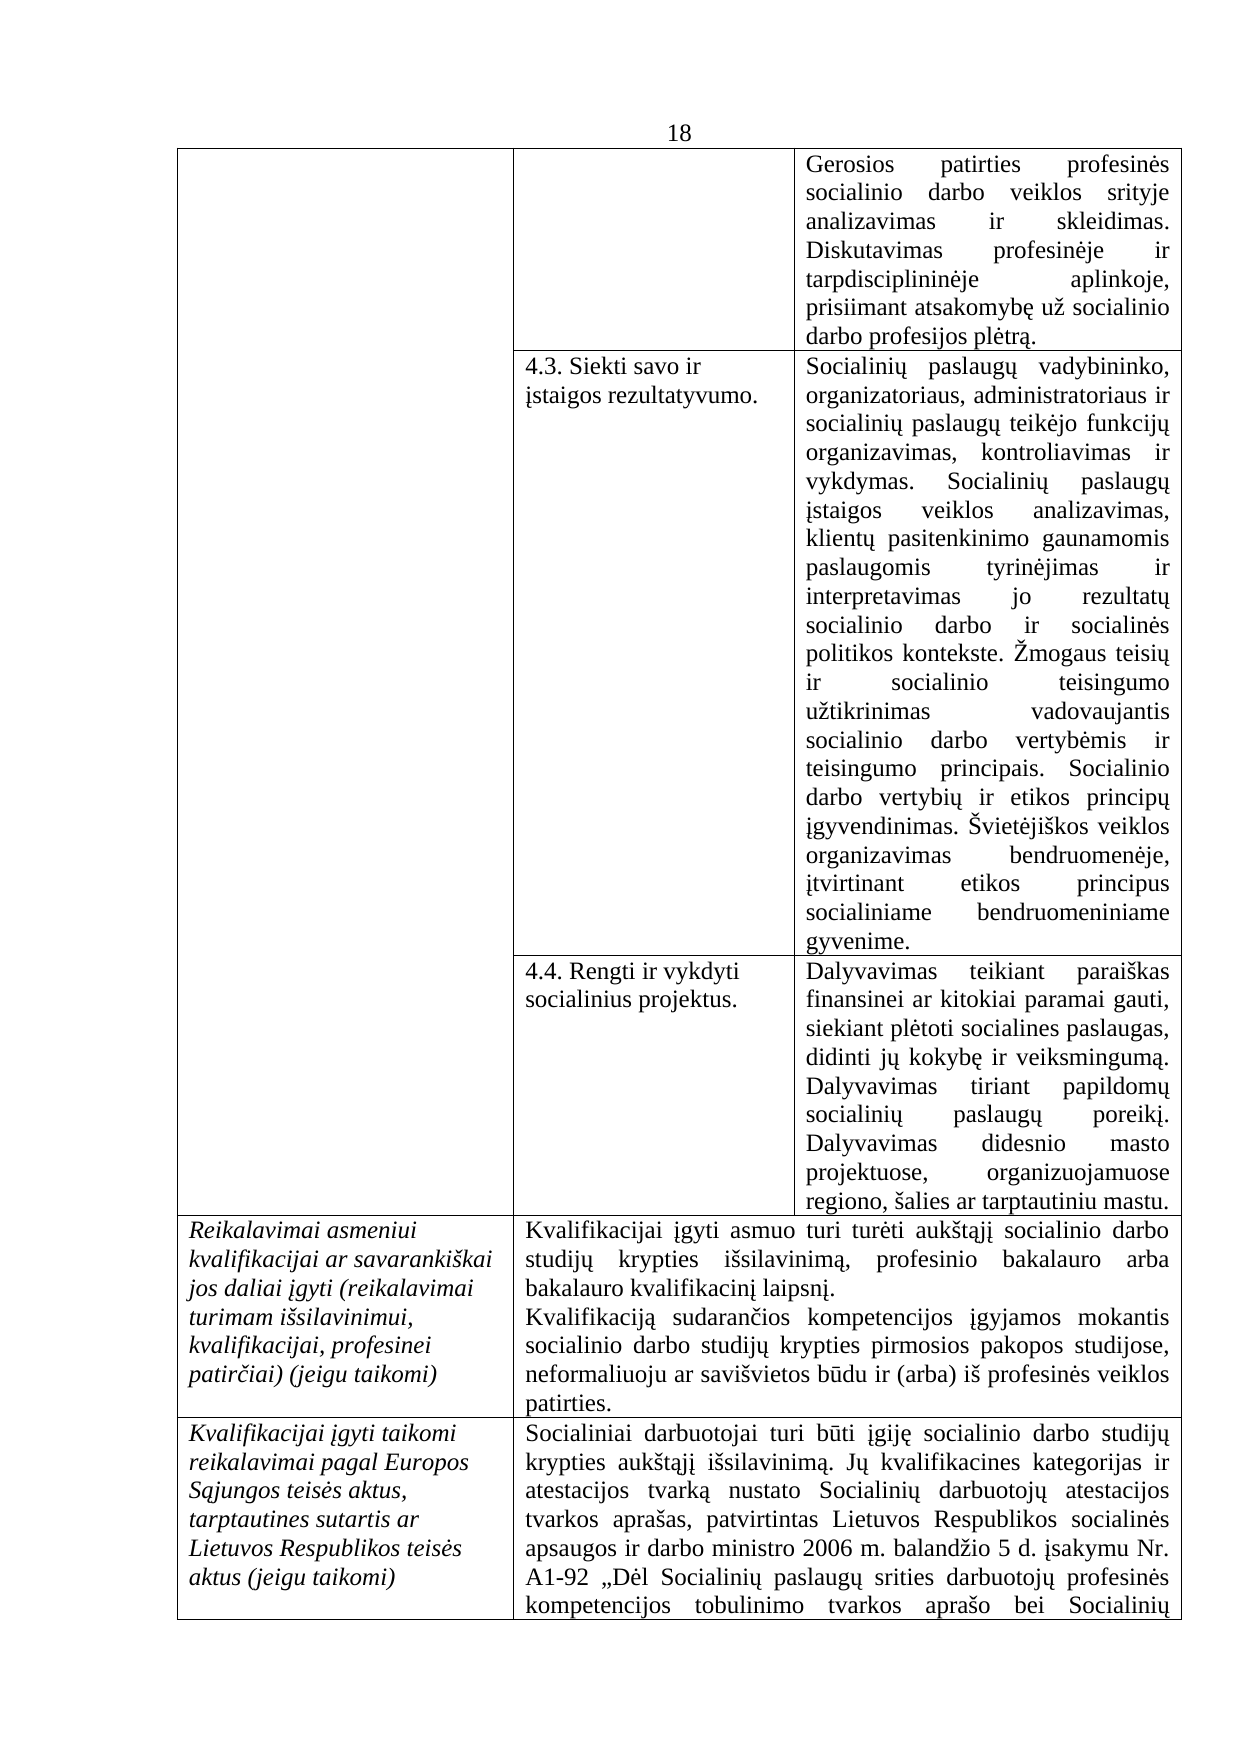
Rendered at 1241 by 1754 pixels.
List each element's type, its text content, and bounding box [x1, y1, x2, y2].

table_cell Dalyvavimas teikiant paraiškas finansinei ar kitokiai paramai gauti, siekiant plėtoti socialines paslaugas, didinti jų kokybę ir veiksmingumą. Dalyvavimas tiriant papildomų socialinių paslaugų poreikį. Dalyvavimas didesnio masto projektuose, organizuojamuose regiono, šalies ar tarptautiniu mastu. [795, 956, 1181, 1214]
table_cell 4.3. Siekti savo ir įstaigos rezultatyvumo. [514, 351, 794, 955]
table_cell Gerosios patirties profesinės socialinio darbo veiklos srityje analizavimas ir skleidimas. Diskutavimas profesinėje ir tarpdisciplininėje aplinkoje, prisiimant atsakomybę už socialinio darbo profesijos plėtrą. [795, 149, 1181, 350]
table_cell Kvalifikacijai įgyti asmuo turi turėti aukštąjį socialinio darbo studijų krypties išsilavinimą, profesinio bakalauro arba bakalauro kvalifikacinį laipsnį. Kvalifikaciją sudarančios kompetencijos įgyjamos mokantis socialinio darbo studijų krypties pirmosios pakopos studijose, neformaliuoju ar savišvietos būdu ir (arba) iš profesinės veiklos patirties. [514, 1216, 1181, 1417]
table_cell Reikalavimai asmeniui kvalifikacijai ar savarankiškai jos daliai įgyti (reikalavimai turimam išsilavinimui, kvalifikacijai, profesinei patirčiai) (jeigu taikomi) [178, 1216, 513, 1417]
table_cell Kvalifikacijai įgyti taikomi reikalavimai pagal Europos Sąjungos teisės aktus, tarptautines sutartis ar Lietuvos Respublikos teisės aktus (jeigu taikomi) [178, 1418, 513, 1619]
table_cell [514, 149, 794, 350]
table_cell Socialinių paslaugų vadybininko, organizatoriaus, administratoriaus ir socialinių paslaugų teikėjo funkcijų organizavimas, kontroliavimas ir vykdymas. Socialinių paslaugų įstaigos veiklos analizavimas, klientų pasitenkinimo gaunamomis paslaugomis tyrinėjimas ir interpretavimas jo rezultatų socialinio darbo ir socialinės politikos kontekste. Žmogaus teisių ir socialinio teisingumo užtikrinimas vadovaujantis socialinio darbo vertybėmis ir teisingumo principais. Socialinio darbo vertybių ir etikos principų įgyvendinimas. Švietėjiškos veiklos organizavimas bendruomenėje, įtvirtinant etikos principus socialiniame bendruomeniniame gyvenime. [795, 351, 1181, 955]
table_cell Socialiniai darbuotojai turi būti įgiję socialinio darbo studijų krypties aukštąjį išsilavinimą. Jų kvalifikacines kategorijas ir atestacijos tvarką nustato Socialinių darbuotojų atestacijos tvarkos aprašas, patvirtintas Lietuvos Respublikos socialinės apsaugos ir darbo ministro 2006 m. balandžio 5 d. įsakymu Nr. A1-92 „Dėl Socialinių paslaugų srities darbuotojų profesinės kompetencijos tobulinimo tvarkos aprašo bei Socialinių [514, 1418, 1181, 1619]
table_cell [178, 149, 513, 1214]
table_cell 4.4. Rengti ir vykdyti socialinius projektus. [514, 956, 794, 1214]
